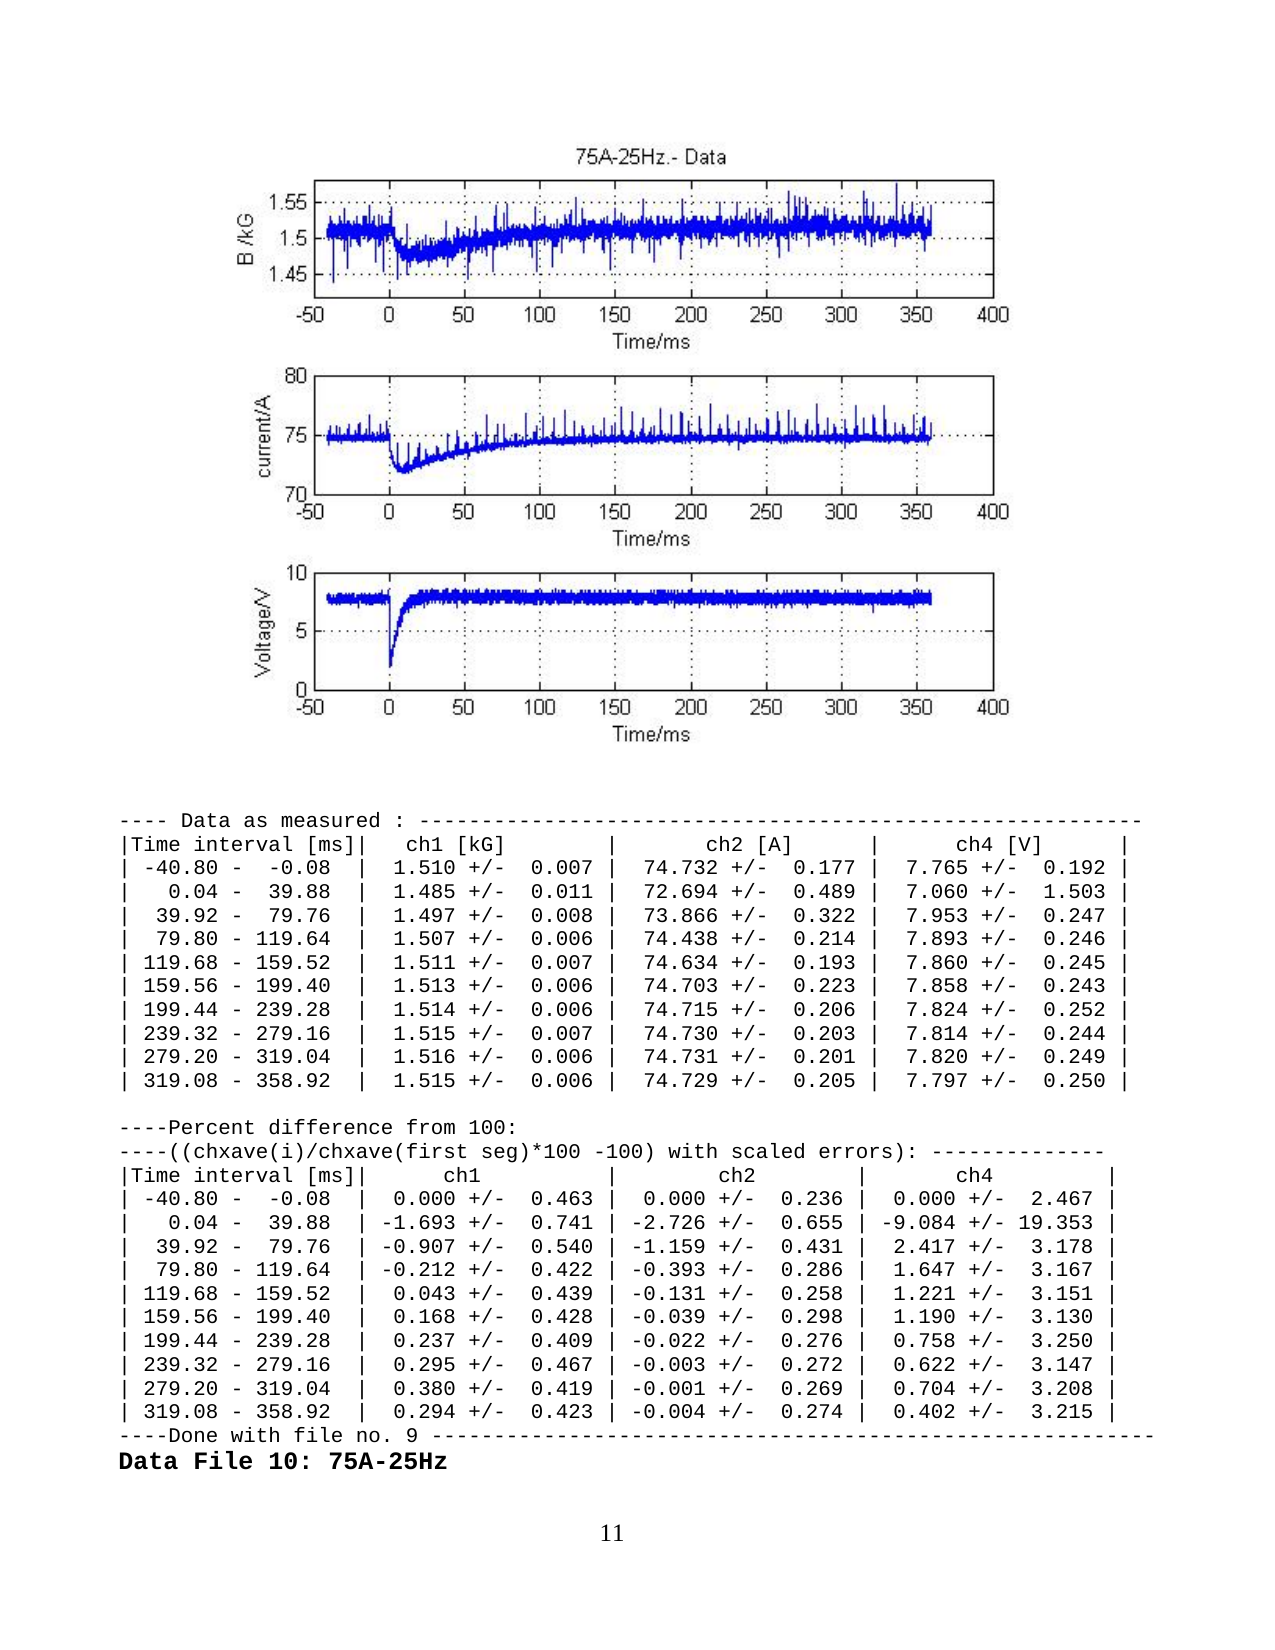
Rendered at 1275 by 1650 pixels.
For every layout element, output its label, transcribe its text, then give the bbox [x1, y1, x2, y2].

text ----((chxave(i)/chxave(first seg)*100 -100) with scaled errors): -------------- [118, 1141, 1157, 1165]
text | 39.92 - 79.76 | -0.907 +/- 0.540 | -1.159 +/- 0.431 | 2.417 +/- 3.178 | [118, 1236, 1157, 1259]
text | 199.44 - 239.28 | 1.514 +/- 0.006 | 74.715 +/- 0.206 | 7.824 +/- 0.252 | [118, 999, 1157, 1023]
text | 199.44 - 239.28 | 0.237 +/- 0.409 | -0.022 +/- 0.276 | 0.758 +/- 3.250 | [118, 1330, 1157, 1354]
text | 159.56 - 199.40 | 0.168 +/- 0.428 | -0.039 +/- 0.298 | 1.190 +/- 3.130 | [118, 1307, 1157, 1330]
text | 279.20 - 319.04 | 1.516 +/- 0.006 | 74.731 +/- 0.201 | 7.820 +/- 0.249 | [118, 1046, 1157, 1070]
text | 239.32 - 279.16 | 1.515 +/- 0.007 | 74.730 +/- 0.203 | 7.814 +/- 0.244 | [118, 1023, 1157, 1046]
text | -40.80 - -0.08 | 1.510 +/- 0.007 | 74.732 +/- 0.177 | 7.765 +/- 0.192 | [118, 857, 1157, 881]
text | 159.56 - 199.40 | 1.513 +/- 0.006 | 74.703 +/- 0.223 | 7.858 +/- 0.243 | [118, 976, 1157, 999]
picture [200, 130, 1075, 787]
text | 79.80 - 119.64 | -0.212 +/- 0.422 | -0.393 +/- 0.286 | 1.647 +/- 3.167 | [118, 1259, 1157, 1283]
text | -40.80 - -0.08 | 0.000 +/- 0.463 | 0.000 +/- 0.236 | 0.000 +/- 2.467 | [118, 1188, 1157, 1212]
text ---- Data as measured : ---------------------------------------------------------- [118, 810, 1157, 834]
text Data File 10: 75A-25Hz [118, 1448, 1157, 1477]
text | 319.08 - 358.92 | 0.294 +/- 0.423 | -0.004 +/- 0.274 | 0.402 +/- 3.215 | [118, 1401, 1157, 1425]
text | 79.80 - 119.64 | 1.507 +/- 0.006 | 74.438 +/- 0.214 | 7.893 +/- 0.246 | [118, 928, 1157, 952]
text |Time interval [ms]| ch1 | ch2 | ch4 | [118, 1165, 1157, 1188]
text | 279.20 - 319.04 | 0.380 +/- 0.419 | -0.001 +/- 0.269 | 0.704 +/- 3.208 | [118, 1377, 1157, 1401]
text | 239.32 - 279.16 | 0.295 +/- 0.467 | -0.003 +/- 0.272 | 0.622 +/- 3.147 | [118, 1354, 1157, 1377]
text | 0.04 - 39.88 | -1.693 +/- 0.741 | -2.726 +/- 0.655 | -9.084 +/- 19.353 | [118, 1212, 1157, 1236]
text | 0.04 - 39.88 | 1.485 +/- 0.011 | 72.694 +/- 0.489 | 7.060 +/- 1.503 | [118, 881, 1157, 904]
text |Time interval [ms]| ch1 [kG] | ch2 [A] | ch4 [V] | [118, 834, 1157, 857]
text | 319.08 - 358.92 | 1.515 +/- 0.006 | 74.729 +/- 0.205 | 7.797 +/- 0.250 | [118, 1070, 1157, 1094]
text | 119.68 - 159.52 | 1.511 +/- 0.007 | 74.634 +/- 0.193 | 7.860 +/- 0.245 | [118, 952, 1157, 976]
text ----Done with file no. 9 ---------------------------------------------------------- [118, 1425, 1157, 1448]
text | 119.68 - 159.52 | 0.043 +/- 0.439 | -0.131 +/- 0.258 | 1.221 +/- 3.151 | [118, 1283, 1157, 1307]
text ----Percent difference from 100: [118, 1117, 1157, 1141]
text | 39.92 - 79.76 | 1.497 +/- 0.008 | 73.866 +/- 0.322 | 7.953 +/- 0.247 | [118, 904, 1157, 928]
